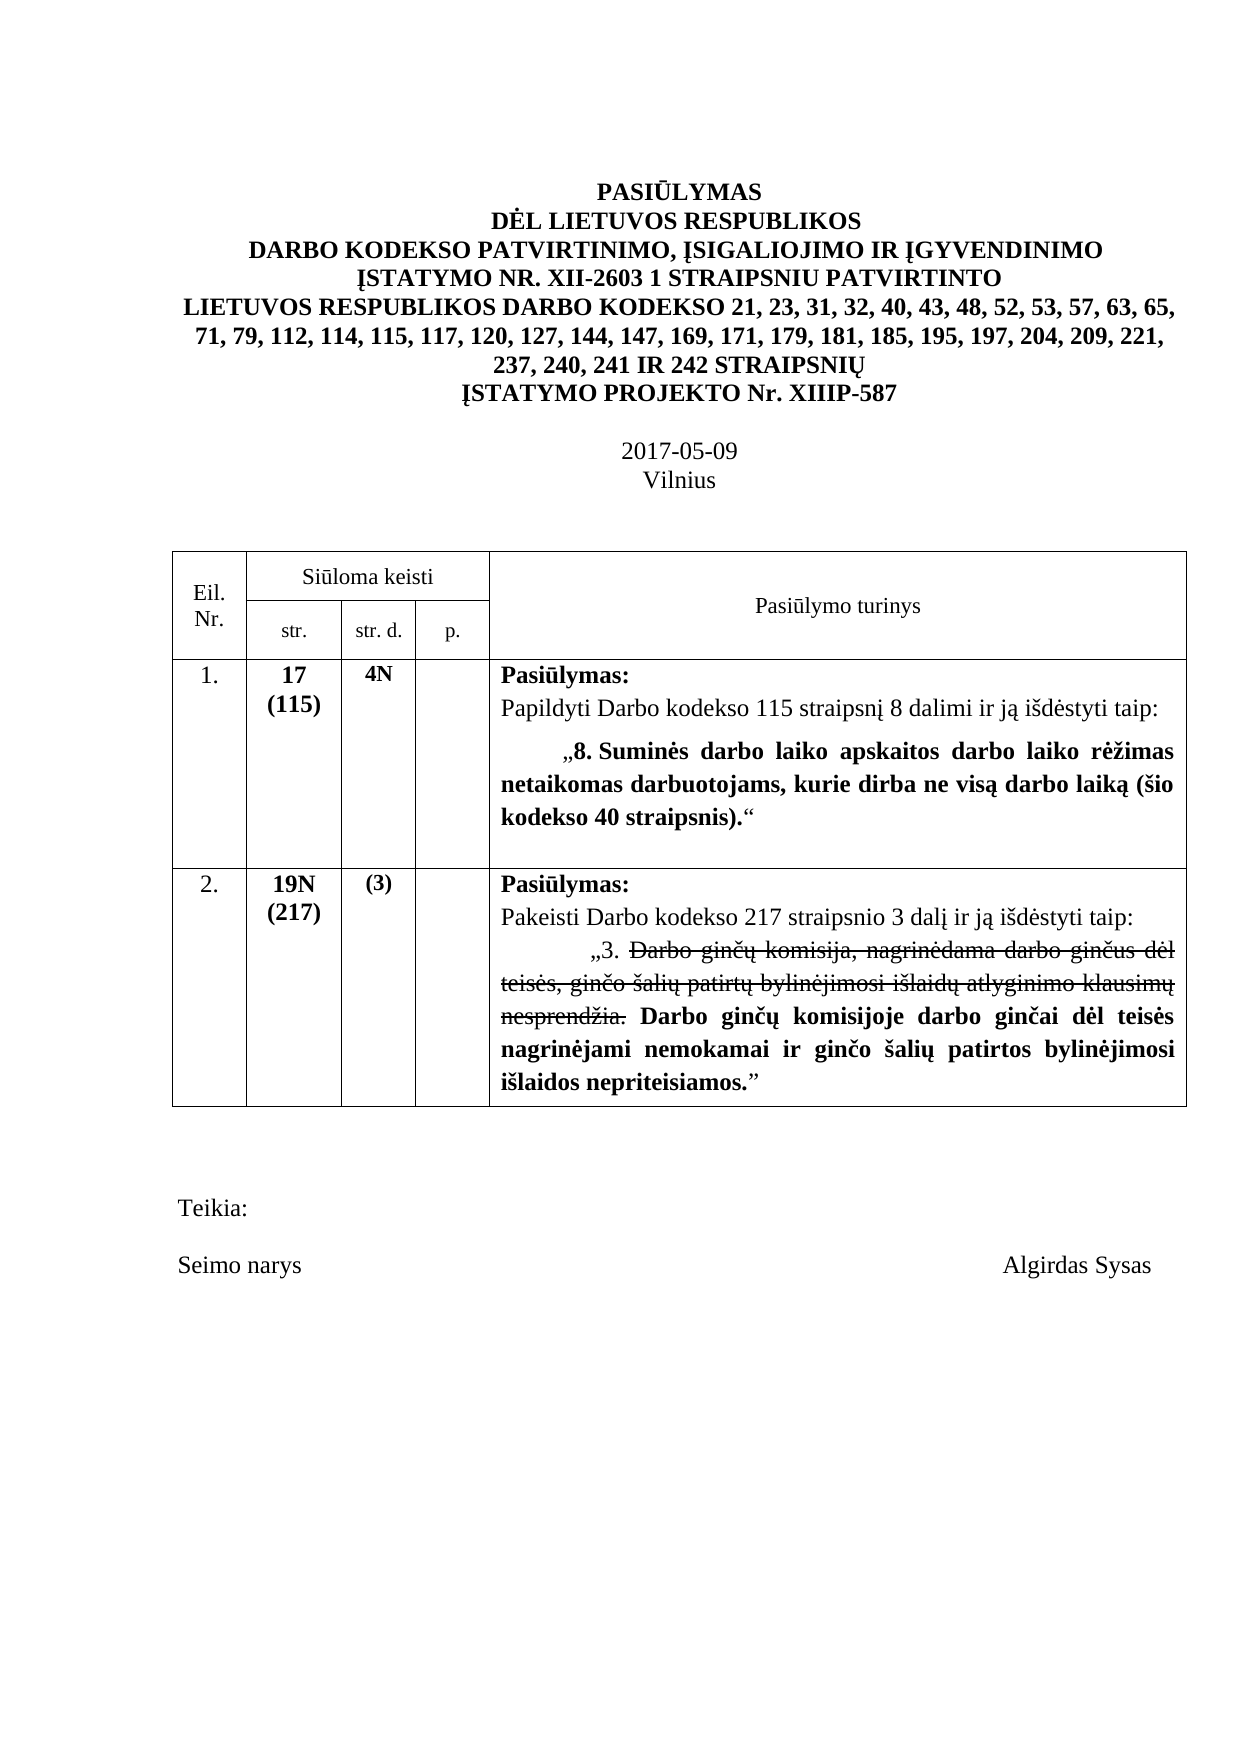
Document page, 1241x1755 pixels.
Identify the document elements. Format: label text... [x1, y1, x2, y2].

table_cell 17 (115) [247, 660, 341, 868]
table_cell [416, 660, 489, 868]
table_header Siūloma keisti [247, 552, 489, 600]
text 2017-05-09 [177, 436, 1181, 465]
text Vilnius [177, 465, 1181, 493]
table_cell 4N [342, 660, 415, 868]
table_cell (3) [342, 869, 415, 1106]
table_cell Pasiūlymas: Papildyti Darbo kodekso 115 straipsnį 8 dalimi ir ją išdėstyti taip: „8. Suminės darbo laiko apskaitos darbo laiko rėžimas netaikomas darbuotojams, kurie dirba ne visą darbo laiką (šio kodekso 40 straipsnis).“ [490, 660, 1186, 868]
text PASIŪLYMAS [177, 177, 1181, 206]
table_cell 1. [173, 660, 246, 868]
table_cell Pasiūlymas: Pakeisti Darbo kodekso 217 straipsnio 3 dalį ir ją išdėstyti taip: „3. Darbo ginčų komisija, nagrinėdama darbo ginčus dėl teisės, ginčo šalių patirtų bylinėjimosi išlaidų atlyginimo klausimų nesprendžia. Darbo ginčų komisijoje darbo ginčai dėl teisės nagrinėjami nemokamai ir ginčo šalių patirtos bylinėjimosi išlaidos nepriteisiamos.” [490, 869, 1186, 1106]
text LIETUVOS RESPUBLIKOS DARBO KODEKSO 21, 23, 31, 32, 40, 43, 48, 52, 53, 57, 63, 65, 71, 79, 112, 114, 115, 117, 120, 127, 144, 147, 169, 171, 179, 181, 185, 195, 197, 204, 209, 221, 237, 240, 241 IR 242 STRAIPSNIŲ [177, 292, 1181, 378]
text DARBO KODEKSO PATVIRTINIMO, ĮSIGALIOJIMO IR ĮGYVENDINIMO [177, 235, 1181, 263]
table_cell [416, 869, 489, 1106]
table_header Eil. Nr. [173, 552, 246, 659]
table_cell p. [416, 601, 489, 659]
table_cell str. d. [342, 601, 415, 659]
table_header Pasiūlymo turinys [490, 552, 1186, 659]
text ĮSTATYMO PROJEKTO Nr. XIIIP-587 [177, 378, 1181, 407]
text DĖL LIETUVOS RESPUBLIKOS [177, 206, 1181, 235]
text Seimo narys Algirdas Sysas [177, 1251, 1181, 1279]
table_cell str. [247, 601, 341, 659]
table_cell 2. [173, 869, 246, 1106]
text ĮSTATYMO NR. XII-2603 1 STRAIPSNIU PATVIRTINTO [177, 263, 1181, 292]
table_cell 19N (217) [247, 869, 341, 1106]
text Teikia: [177, 1193, 1181, 1222]
